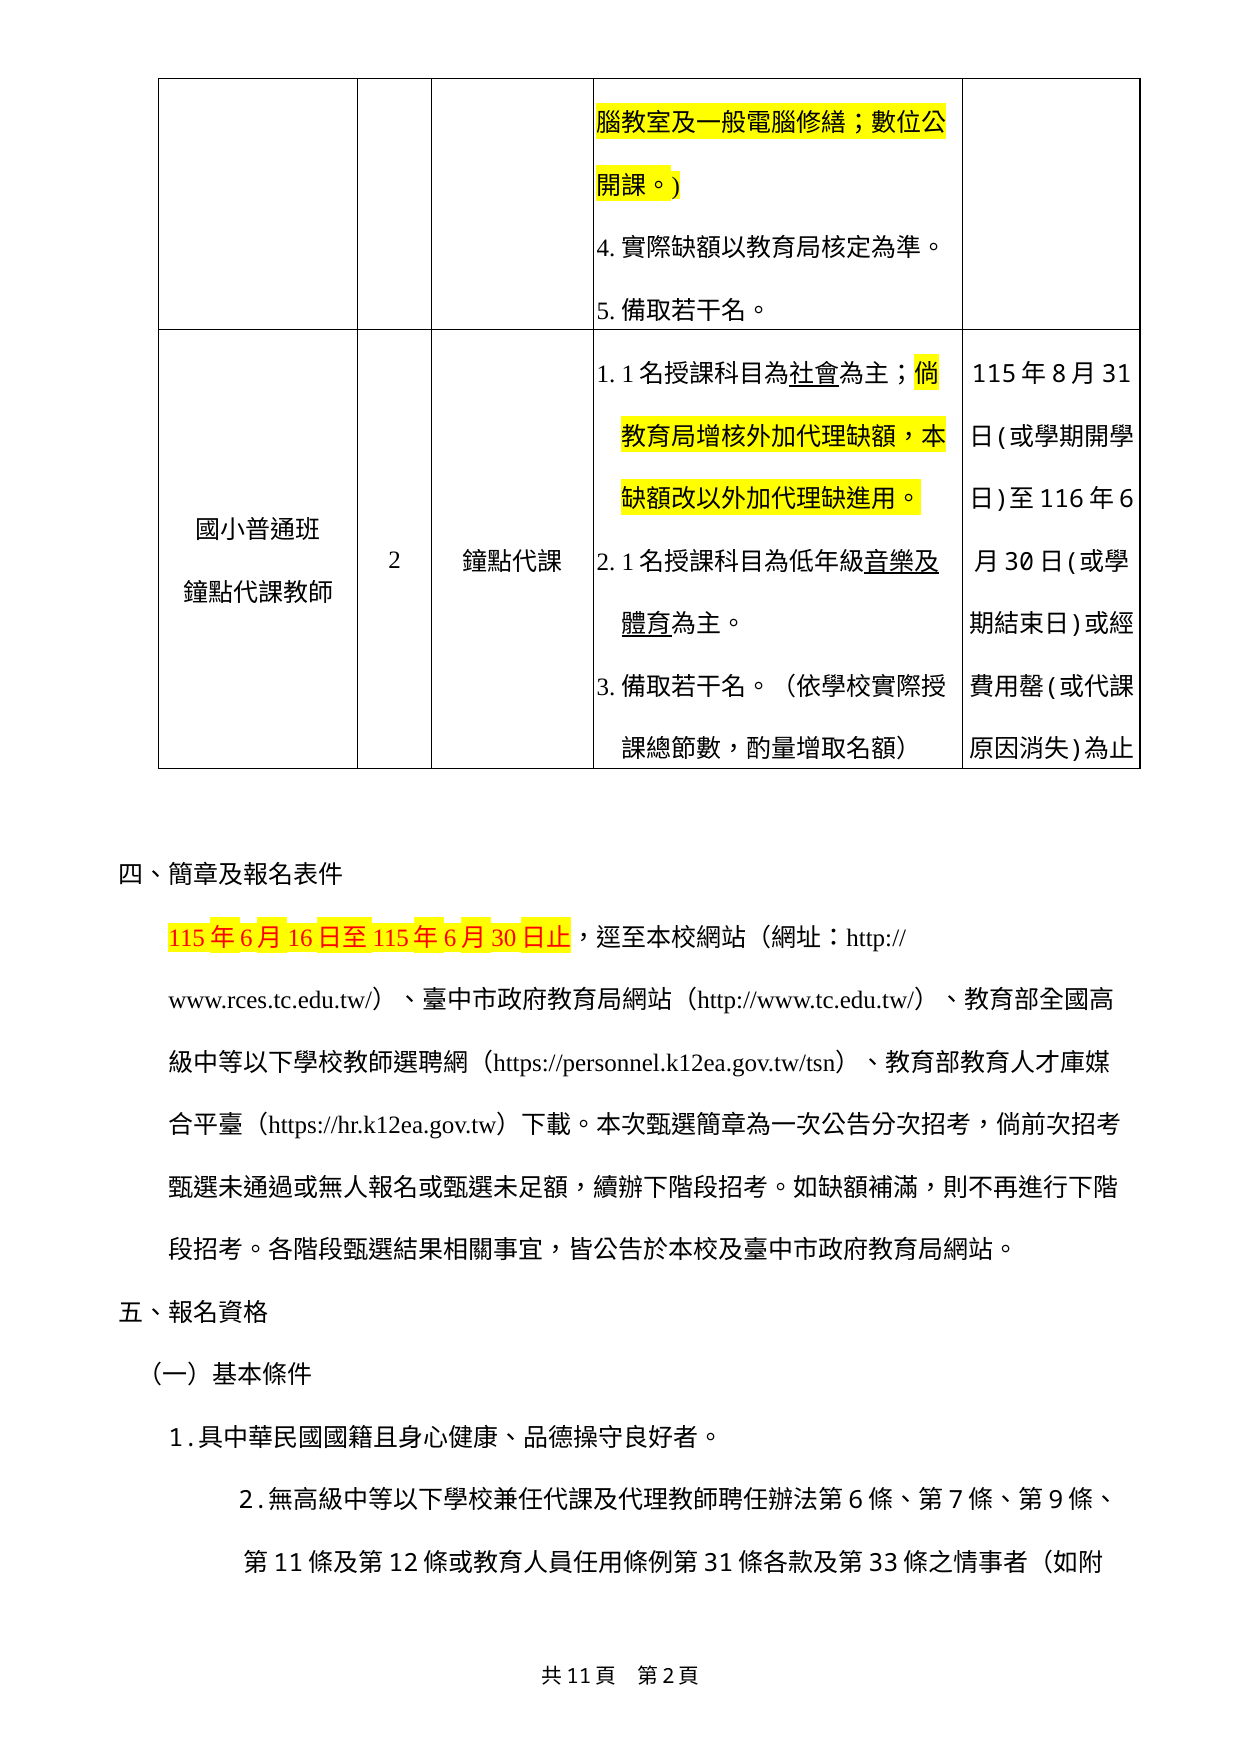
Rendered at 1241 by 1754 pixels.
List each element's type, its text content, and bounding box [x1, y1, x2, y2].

text 2.無高級中等以下學校兼任代課及代理教師聘任辦法第6條、第7條、第9條、第11條及第12條或教育人員任用條例第31條各款及第33條之情事者（如附 [118, 1456, 1122, 1581]
text 115年6月16日至115年6月30日止，逕至本校網站（網址：http://www.rces.tc.edu.tw/）、臺中市政府教育局網站（http://www.tc.edu.tw/）、教育部全國高級中等以下學校教師選聘網（https://personnel.k12ea.gov.tw/tsn）、教育部教育人才庫媒合平臺（https://hr.k12ea.gov.tw）下載。本次甄選簡章為一次公告分次招考，倘前次招考甄選未通過或無人報名或甄選未足額，續辦下階段招考。如缺額補滿，則不再進行下階段招考。各階段甄選結果相關事宜，皆公告於本校及臺中市政府教育局網站。 [168, 894, 1122, 1269]
table_cell 腦教室及一般電腦修繕；數位公開課。) 4. 實際缺額以教育局核定為準。 5. 備取若干名。 [594, 79, 962, 329]
table_cell [358, 79, 431, 329]
table_cell 2 [358, 330, 431, 768]
text 五、報名資格 [118, 1269, 1122, 1331]
text （一）基本條件 [118, 1331, 1122, 1394]
table_cell 115年8月31日(或學期開學日)至116年6月30日(或學期結束日)或經費用罄(或代課原因消失)為止 [963, 330, 1139, 768]
text 1.具中華民國國籍且身心健康、品德操守良好者。 [118, 1394, 1122, 1456]
table_cell 1. 1名授課科目為社會為主；倘教育局增核外加代理缺額，本缺額改以外加代理缺進用。 2. 1名授課科目為低年級音樂及體育為主。 3. 備取若干名。（依學校實際授課總節數，酌量增取名額） [594, 330, 962, 768]
text 四、簡章及報名表件 [118, 831, 1122, 894]
table_cell [963, 79, 1139, 329]
table_cell [159, 79, 357, 329]
table_cell 國小普通班 鐘點代課教師 [159, 330, 357, 768]
table_cell [432, 79, 593, 329]
table_cell 鐘點代課 [432, 330, 593, 768]
